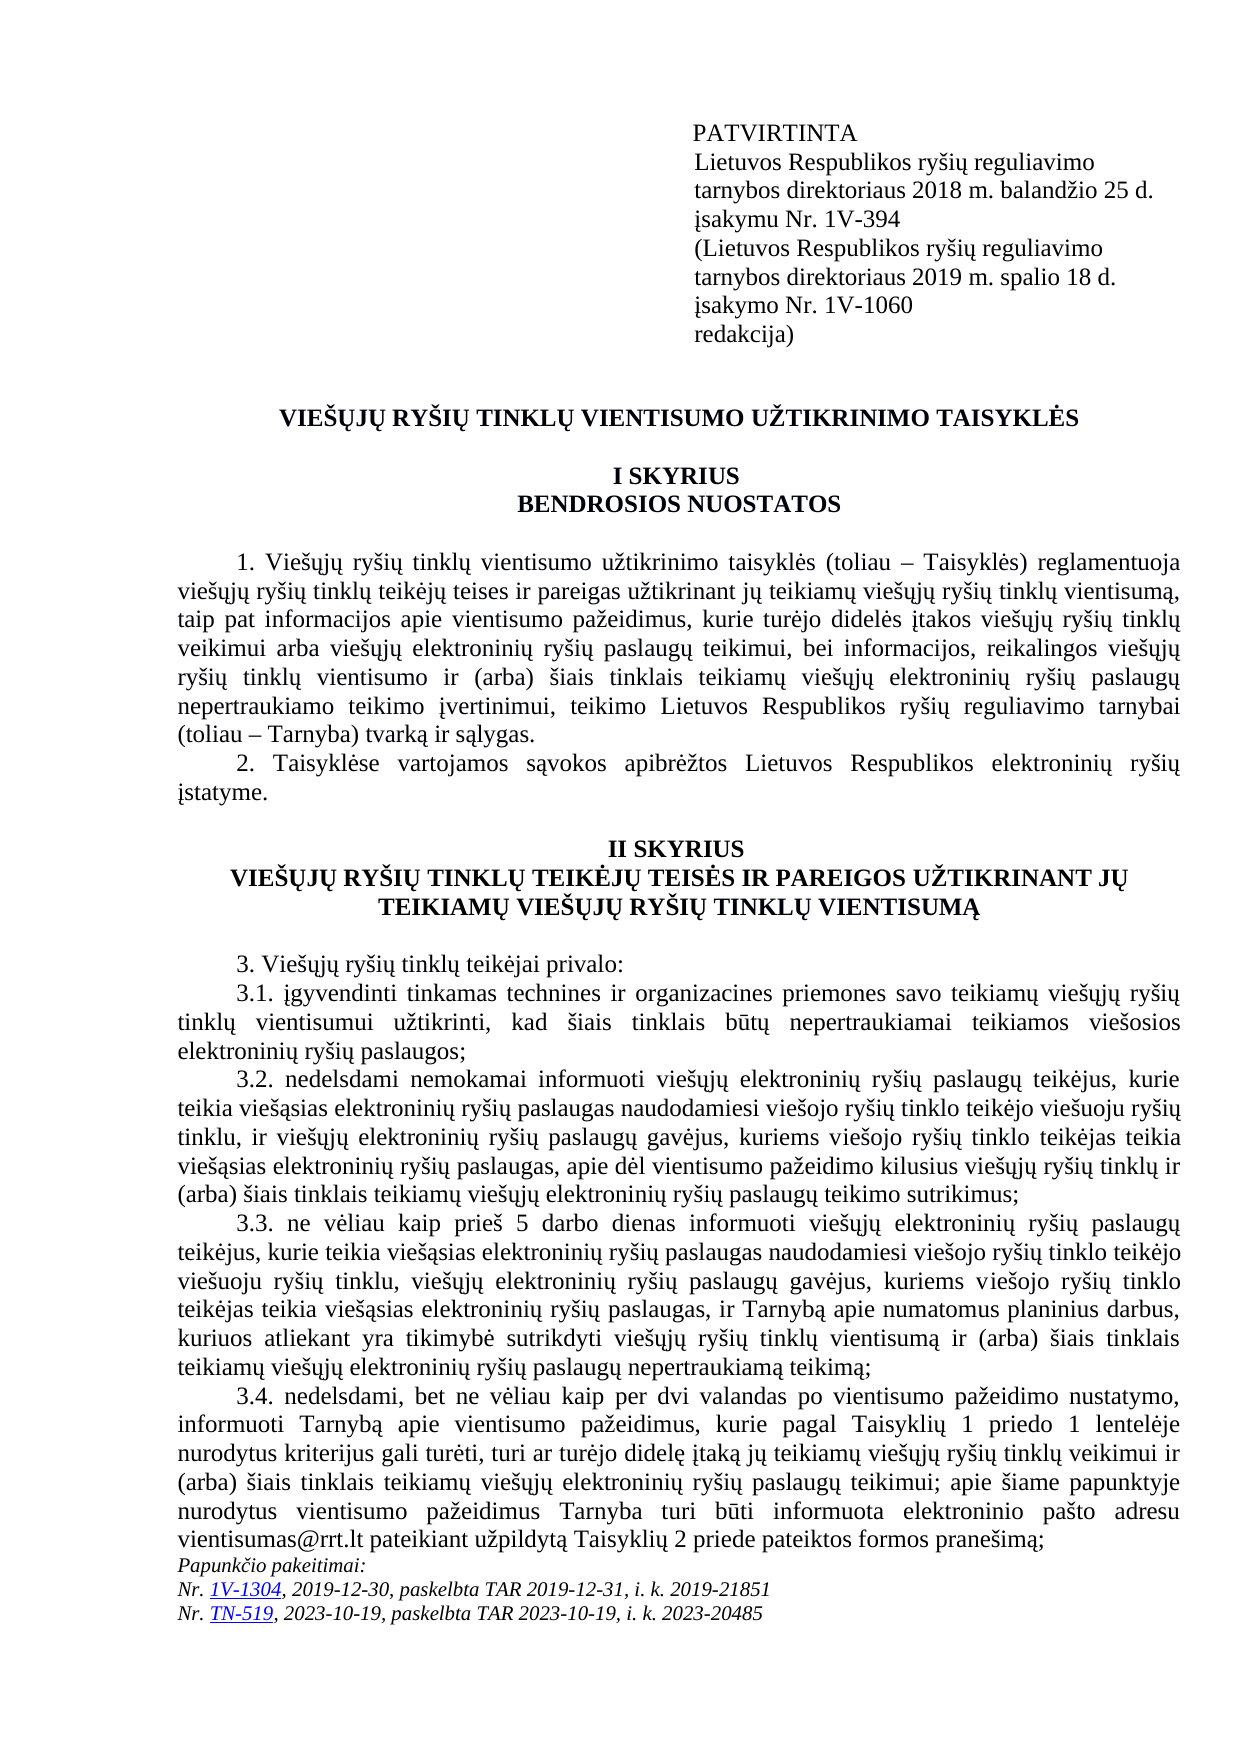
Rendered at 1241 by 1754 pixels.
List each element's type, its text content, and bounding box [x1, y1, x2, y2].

text Papunkčio pakeitimai: [177, 1553, 1181, 1577]
text PATVIRTINTA [177, 118, 1181, 147]
text įsakymu Nr. 1V-394 [694, 204, 1181, 233]
text I SKYRIUS [177, 461, 1181, 489]
text II SKYRIUS [177, 834, 1181, 863]
text įsakymo Nr. 1V-1060 [694, 291, 1181, 319]
text Lietuvos Respublikos ryšių reguliavimo [694, 147, 1181, 176]
text 3.1. įgyvendinti tinkamas technines ir organizacines priemones savo teikiamų viešųjų ryšių tinklų vientisumui užtikrinti, kad šiais tinklais būtų nepertraukiamai teikiamos viešosios elektroninių ryšių paslaugos; [177, 978, 1181, 1064]
text 3.2. nedelsdami nemokamai informuoti viešųjų elektroninių ryšių paslaugų teikėjus, kurie teikia viešąsias elektroninių ryšių paslaugas naudodamiesi viešojo ryšių tinklo teikėjo viešuoju ryšių tinklu, ir viešųjų elektroninių ryšių paslaugų gavėjus, kuriems viešojo ryšių tinklo teikėjas teikia viešąsias elektroninių ryšių paslaugas, apie dėl vientisumo pažeidimo kilusius viešųjų ryšių tinklų ir (arba) šiais tinklais teikiamų viešųjų elektroninių ryšių paslaugų teikimo sutrikimus; [177, 1064, 1181, 1208]
text BENDROSIOS NUOSTATOS [177, 489, 1181, 518]
text 2. Taisyklėse vartojamos sąvokos apibrėžtos Lietuvos Respublikos elektroninių ryšių įstatyme. [177, 748, 1181, 806]
text 1. Viešųjų ryšių tinklų vientisumo užtikrinimo taisyklės (toliau – Taisyklės) reglamentuoja viešųjų ryšių tinklų teikėjų teises ir pareigas užtikrinant jų teikiamų viešųjų ryšių tinklų vientisumą, taip pat informacijos apie vientisumo pažeidimus, kurie turėjo didelės įtakos viešųjų ryšių tinklų veikimui arba viešųjų elektroninių ryšių paslaugų teikimui, bei informacijos, reikalingos viešųjų ryšių tinklų vientisumo ir (arba) šiais tinklais teikiamų viešųjų elektroninių ryšių paslaugų nepertraukiamo teikimo įvertinimui, teikimo Lietuvos Respublikos ryšių reguliavimo tarnybai (toliau – Tarnyba) tvarką ir sąlygas. [177, 547, 1181, 748]
text 3.4. nedelsdami, bet ne vėliau kaip per dvi valandas po vientisumo pažeidimo nustatymo, informuoti Tarnybą apie vientisumo pažeidimus, kurie pagal Taisyklių 1 priedo 1 lentelėje nurodytus kriterijus gali turėti, turi ar turėjo didelę įtaką jų teikiamų viešųjų ryšių tinklų veikimui ir (arba) šiais tinklais teikiamų viešųjų elektroninių ryšių paslaugų teikimui; apie šiame papunktyje nurodytus vientisumo pažeidimus Tarnyba turi būti informuota elektroninio pašto adresu vientisumas@rrt.lt pateikiant užpildytą Taisyklių 2 priede pateiktos formos pranešimą; [177, 1381, 1181, 1553]
text VIEŠŲJŲ RYŠIŲ TINKLŲ VIENTISUMO UŽTIKRINIMO TAISYKLĖS [177, 403, 1181, 432]
text viešųjų ryšių tinklų TEIKĖJų TEIsės ir pareigos UŽTIKRINANT JŲ TEIKIAMŲ viešųjų ryšių TINKLŲ VIENTISUMĄ [177, 863, 1181, 921]
text tarnybos direktoriaus 2019 m. spalio 18 d. [694, 262, 1181, 291]
text 3.3. ne vėliau kaip prieš 5 darbo dienas informuoti viešųjų elektroninių ryšių paslaugų teikėjus, kurie teikia viešąsias elektroninių ryšių paslaugas naudodamiesi viešojo ryšių tinklo teikėjo viešuoju ryšių tinklu, viešųjų elektroninių ryšių paslaugų gavėjus, kuriems viešojo ryšių tinklo teikėjas teikia viešąsias elektroninių ryšių paslaugas, ir Tarnybą apie numatomus planinius darbus, kuriuos atliekant yra tikimybė sutrikdyti viešųjų ryšių tinklų vientisumą ir (arba) šiais tinklais teikiamų viešųjų elektroninių ryšių paslaugų nepertraukiamą teikimą; [177, 1208, 1181, 1381]
text tarnybos direktoriaus 2018 m. balandžio 25 d. [694, 176, 1181, 204]
text Nr. 1V-1304, 2019-12-30, paskelbta TAR 2019-12-31, i. k. 2019-21851 [177, 1577, 1181, 1601]
text (Lietuvos Respublikos ryšių reguliavimo [694, 233, 1181, 262]
text redakcija) [694, 319, 1181, 348]
text Nr. TN-519, 2023-10-19, paskelbta TAR 2023-10-19, i. k. 2023-20485 [177, 1601, 1181, 1625]
text 3. Viešųjų ryšių tinklų teikėjai privalo: [177, 949, 1181, 978]
